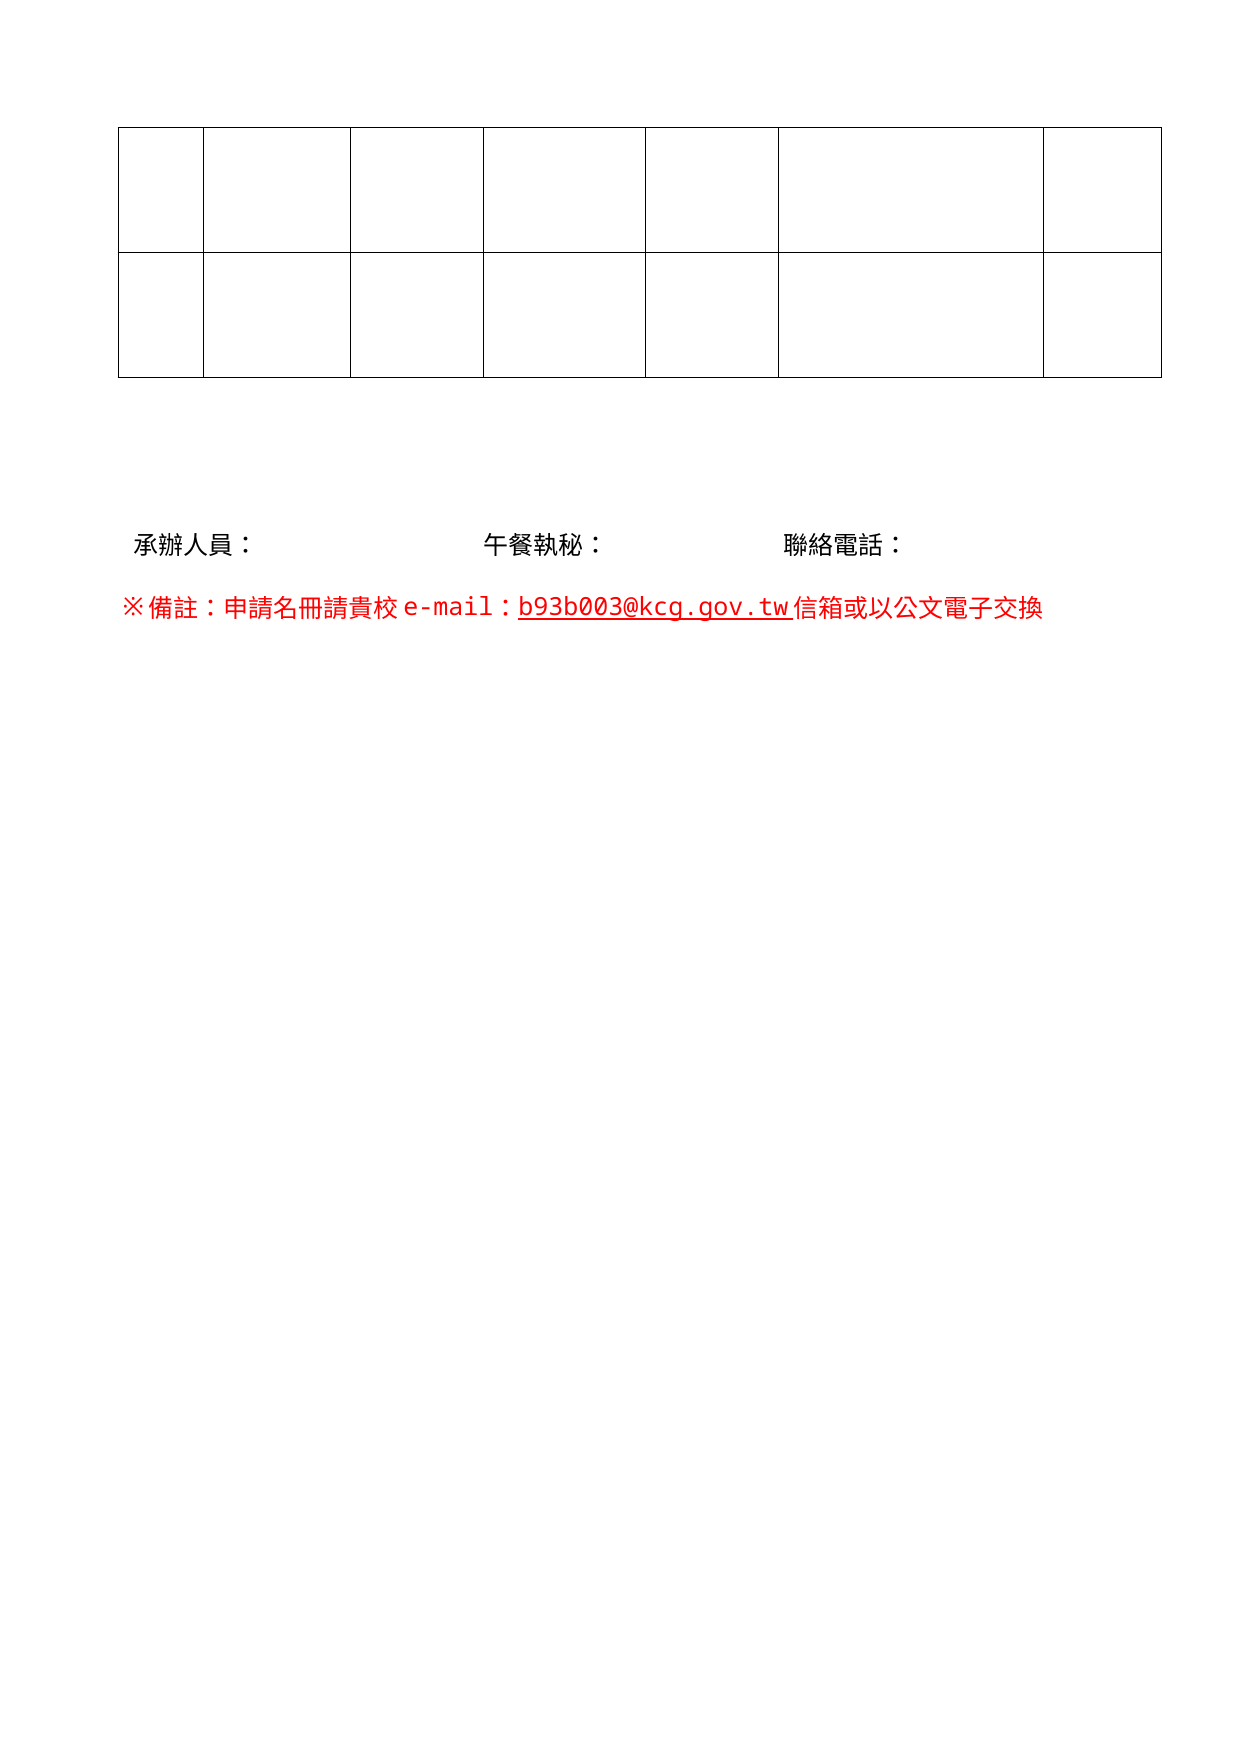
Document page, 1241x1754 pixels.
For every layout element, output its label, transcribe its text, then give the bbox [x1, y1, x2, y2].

table_cell [484, 253, 645, 377]
table_cell [646, 128, 778, 252]
table_cell [204, 253, 350, 377]
table_cell [119, 253, 203, 377]
table_cell [779, 128, 1043, 252]
table_cell [646, 253, 778, 377]
table_cell [119, 128, 203, 252]
text 承辦人員： 午餐執秘： 聯絡電話： [118, 502, 1122, 564]
table_cell [1044, 253, 1161, 377]
table_cell [351, 253, 483, 377]
table_cell [484, 128, 645, 252]
table_cell [351, 128, 483, 252]
table_cell [779, 253, 1043, 377]
table_cell [1044, 128, 1161, 252]
text ※備註：申請名冊請貴校e-mail：b93b003@kcg.gov.tw信箱或以公文電子交換 [118, 564, 1122, 627]
table_cell [204, 128, 350, 252]
